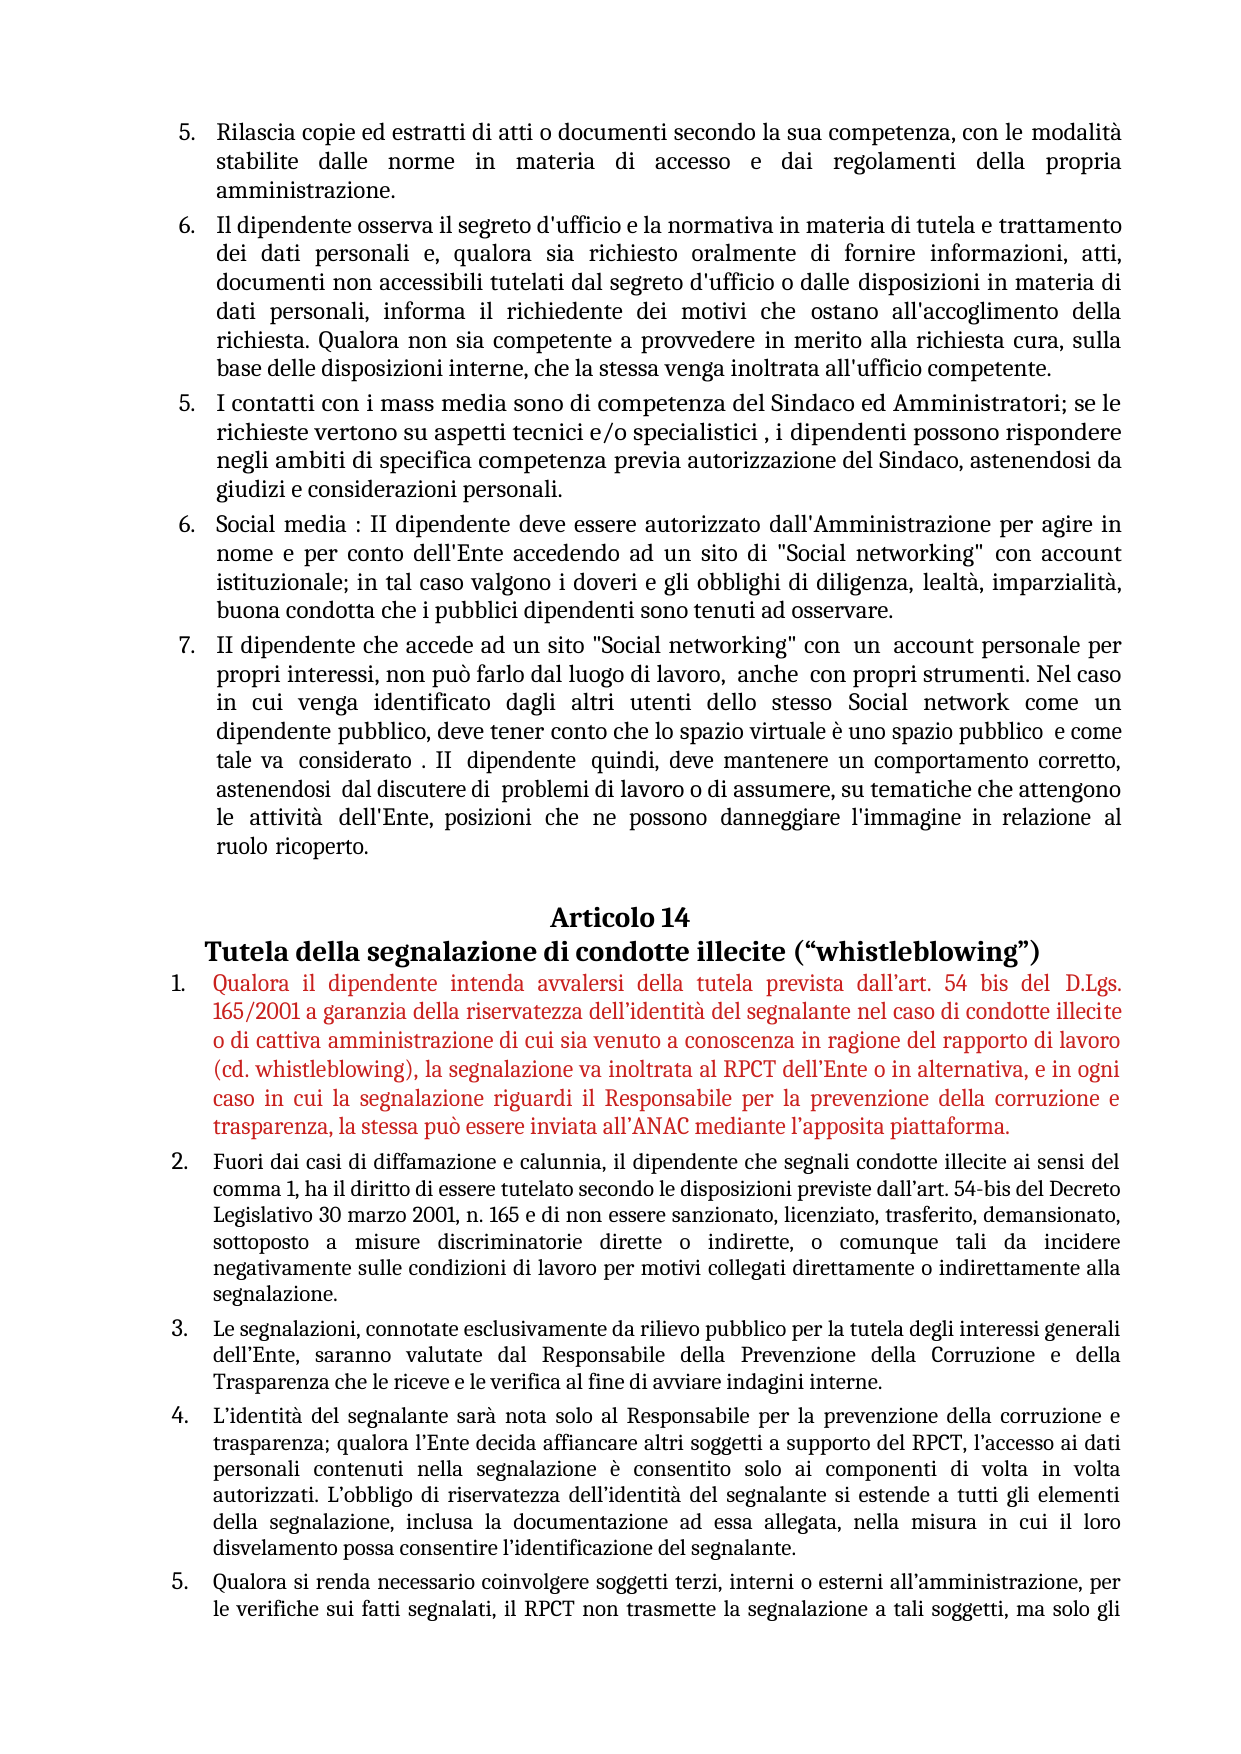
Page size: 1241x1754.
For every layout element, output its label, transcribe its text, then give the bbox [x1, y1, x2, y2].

subtitle Le segnalazioni, connotate esclusivamente da rilievo pubblico per la tutela degli interessi generali dell’Ente, saranno valutate dal Responsabile della Prevenzione della Corruzione e della Trasparenza che le riceve e le verifica al fine di avviare indagini interne. [171, 1313, 1122, 1395]
subtitle II dipendente che accede ad un sito "Social networking" con un account personale per propri interessi, non può farlo dal luogo di lavoro, anche con propri strumenti. Nel caso in cui venga identificato dagli altri utenti dello stesso Social network come un dipendente pubblico, deve tener conto che lo spazio virtuale è uno spazio pubblico e come tale va considerato . II dipendente quindi, deve mantenere un comportamento corretto, astenendosi dal discutere di problemi di lavoro o di assumere, su tematiche che attengono le attività dell'Ente, posizioni che ne possono danneggiare l'immagine in relazione al ruolo ricoperto. [178, 631, 1122, 861]
subtitle Tutela della segnalazione di condotte illecite (“whistleblowing”) [118, 935, 1122, 968]
subtitle Qualora si renda necessario coinvolgere soggetti terzi, interni o esterni all’amministrazione, per le verifiche sui fatti segnalati, il RPCT non trasmette la segnalazione a tali soggetti, ma solo gli [171, 1567, 1122, 1622]
subtitle Il dipendente osserva il segreto d'ufficio e la normativa in materia di tutela e trattamento dei dati personali e, qualora sia richiesto oralmente di fornire informazioni, atti, documenti non accessibili tutelati dal segreto d'ufficio o dalle disposizioni in materia di dati personali, informa il richiedente dei motivi che ostano all'accoglimento della richiesta. Qualora non sia competente a provvedere in merito alla richiesta cura, sulla base delle disposizioni interne, che la stessa venga inoltrata all'ufficio competente. [178, 211, 1122, 383]
subtitle Social media : II dipendente deve essere autorizzato dall'Amministrazione per agire in nome e per conto dell'Ente accedendo ad un sito di "Social networking" con account istituzionale; in tal caso valgono i doveri e gli obblighi di diligenza, lealtà, imparzialità, buona condotta che i pubblici dipendenti sono tenuti ad osservare. [178, 510, 1122, 625]
subtitle L’identità del segnalante sarà nota solo al Responsabile per la prevenzione della corruzione e trasparenza; qualora l’Ente decida affiancare altri soggetti a supporto del RPCT, l’accesso ai dati personali contenuti nella segnalazione è consentito solo ai componenti di volta in volta autorizzati. L’obbligo di riservatezza dell’identità del segnalante si estende a tutti gli elementi della segnalazione, inclusa la documentazione ad essa allegata, nella misura in cui il loro disvelamento possa consentire l’identificazione del segnalante. [171, 1401, 1122, 1561]
subtitle Rilascia copie ed estratti di atti o documenti secondo la sua competenza, con le modalità stabilite dalle norme in materia di accesso e dai regolamenti della propria amministrazione. [178, 118, 1122, 204]
subtitle Fuori dai casi di diffamazione e calunnia, il dipendente che segnali condotte illecite ai sensi del comma 1, ha il diritto di essere tutelato secondo le disposizioni previste dall’art. 54-bis del Decreto Legislativo 30 marzo 2001, n. 165 e di non essere sanzionato, licenziato, trasferito, demansionato, sottoposto a misure discriminatorie dirette o indirette, o comunque tali da incidere negativamente sulle condizioni di lavoro per motivi collegati direttamente o indirettamente alla segnalazione. [171, 1147, 1122, 1307]
subtitle I contatti con i mass media sono di competenza del Sindaco ed Amministratori; se le richieste vertono su aspetti tecnici e/o specialistici , i dipendenti possono rispondere negli ambiti di specifica competenza previa autorizzazione del Sindaco, astenendosi da giudizi e considerazioni personali. [178, 389, 1122, 504]
subtitle Qualora il dipendente intenda avvalersi della tutela prevista dall’art. 54 bis del D.Lgs. 165/2001 a garanzia della riservatezza dell’identità del segnalante nel caso di condotte illecite o di cattiva amministrazione di cui sia venuto a conoscenza in ragione del rapporto di lavoro (cd. whistleblowing), la segnalazione va inoltrata al RPCT dell’Ente o in alternativa, e in ogni caso in cui la segnalazione riguardi il Responsabile per la prevenzione della corruzione e trasparenza, la stessa può essere inviata all’ANAC mediante l’apposita piattaforma. [171, 968, 1122, 1141]
subtitle Articolo 14 [118, 901, 1122, 935]
